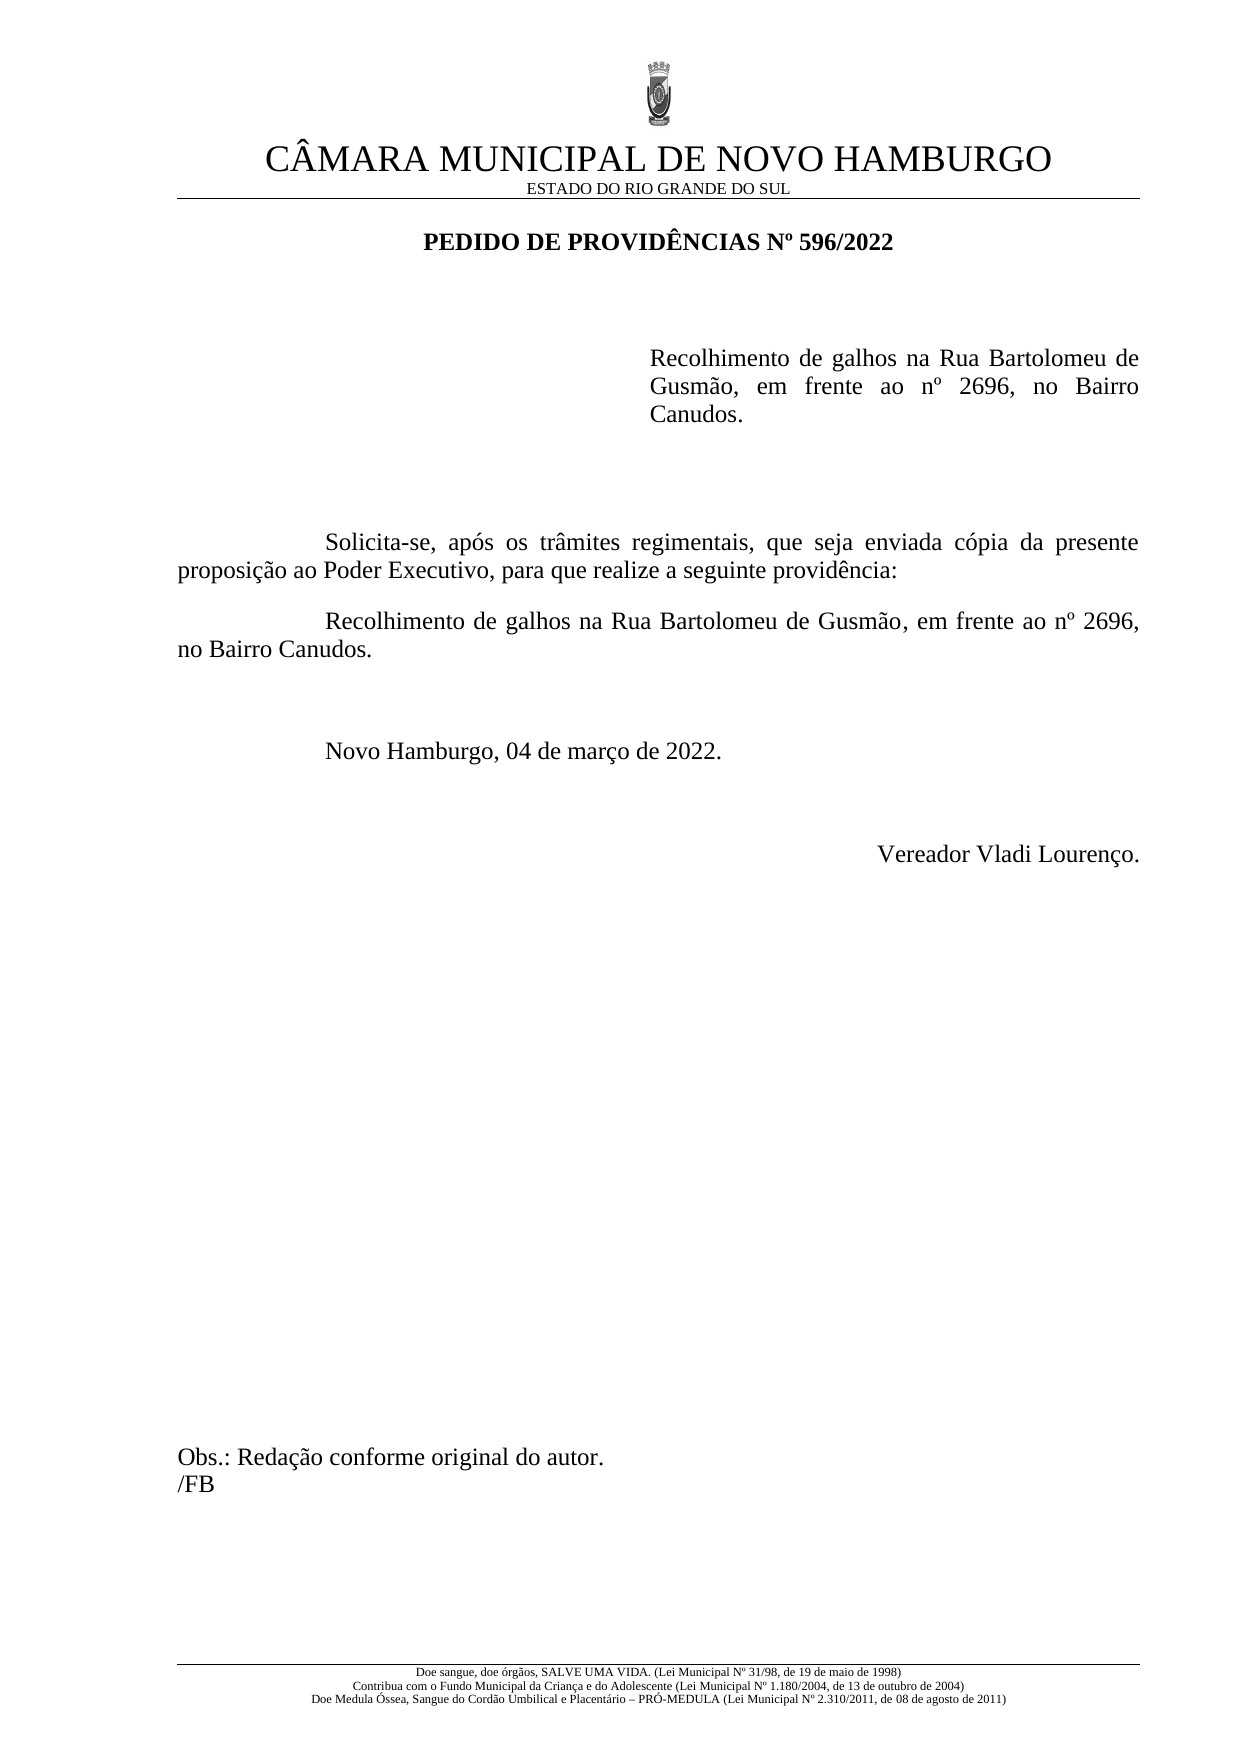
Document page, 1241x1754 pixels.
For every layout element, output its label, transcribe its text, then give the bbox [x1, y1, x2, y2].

text Novo Hamburgo, 04 de março de 2022. [177, 737, 1140, 765]
text Recolhimento de galhos na Rua Bartolomeu de Gusmão, em frente ao nº 2696, no Bairro Canudos. [649, 344, 1140, 428]
text PEDIDO DE PROVIDÊNCIAS Nº 596/2022 [177, 228, 1140, 256]
text /FB [177, 1471, 1140, 1498]
text Obs.: Redação conforme original do autor. [177, 1443, 1140, 1471]
text Vereador Vladi Lourenço. [177, 840, 1140, 867]
text Recolhimento de galhos na Rua Bartolomeu de Gusmão, em frente ao nº 2696, no Bairro Canudos. [177, 607, 1140, 662]
text Solicita-se, após os trâmites regimentais, que seja enviada cópia da presente proposição ao Poder Executivo, para que realize a seguinte providência: [177, 528, 1140, 583]
